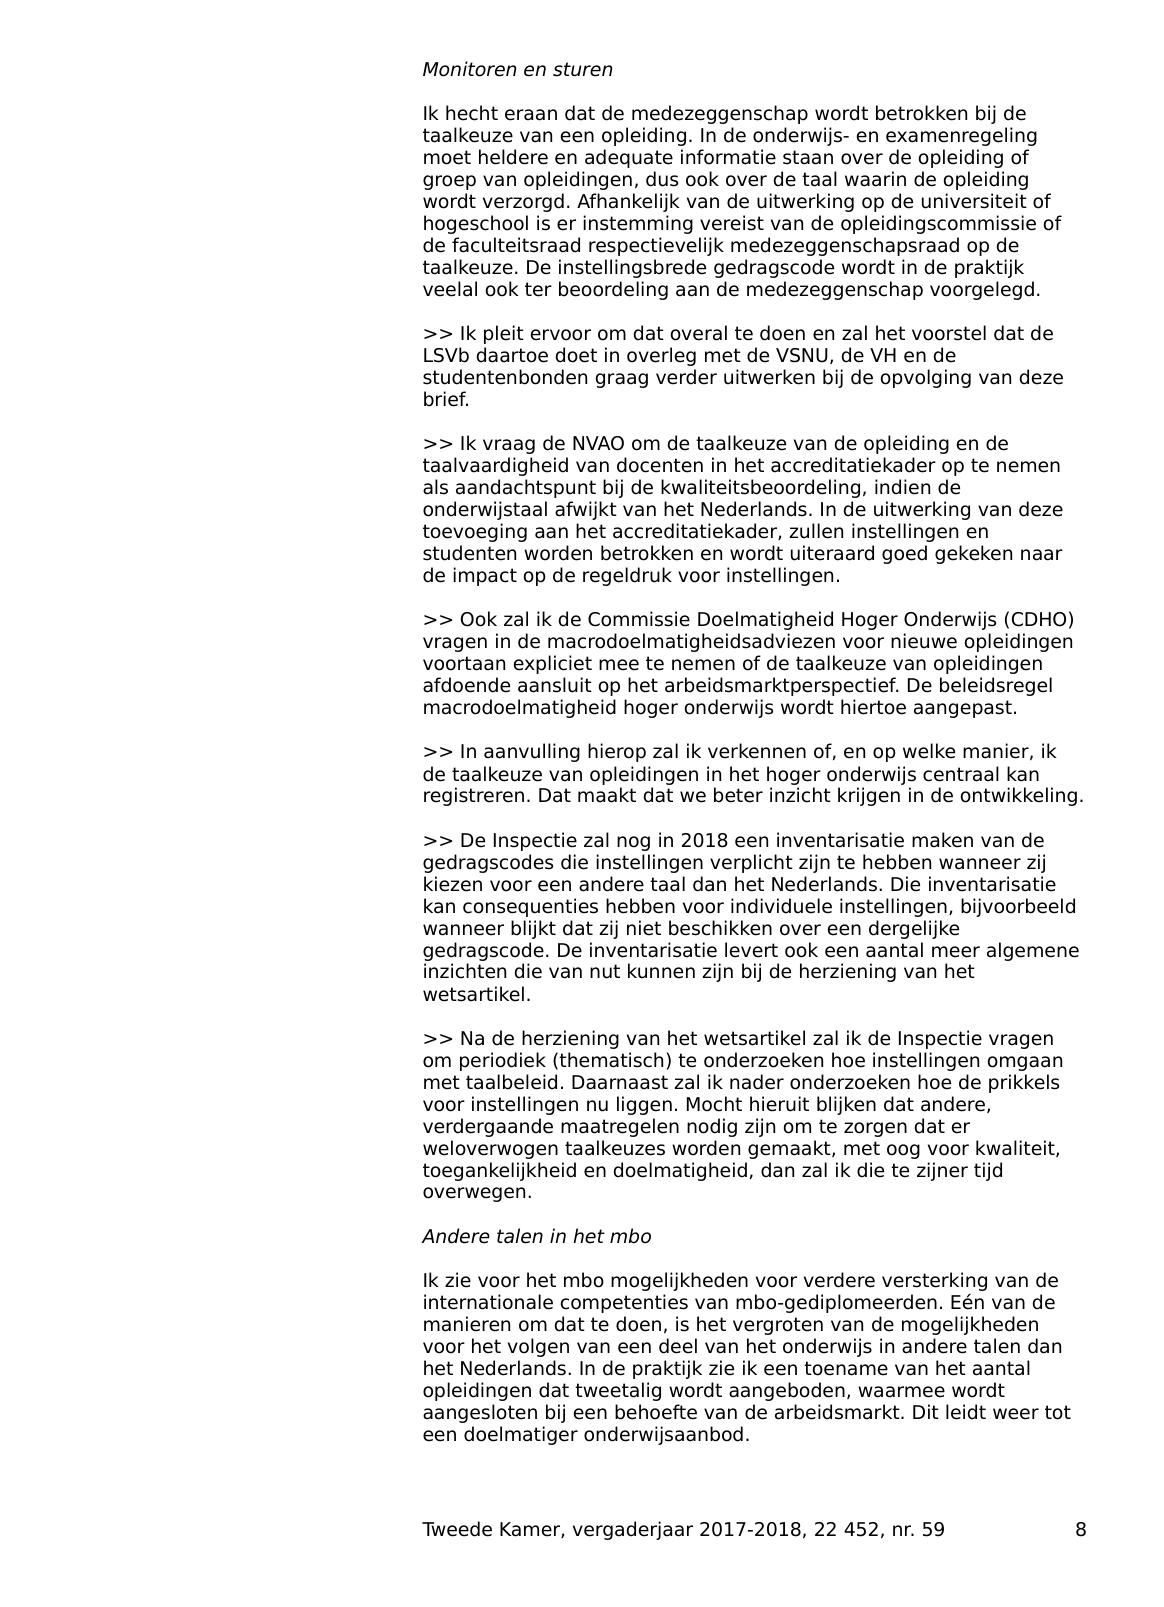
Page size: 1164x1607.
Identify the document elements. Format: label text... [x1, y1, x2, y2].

text >> Na de herziening van het wetsartikel zal ik de Inspectie vragen om periodiek (thematisch) te onderzoeken hoe instellingen omgaan met taalbeleid. Daarnaast zal ik nader onderzoeken hoe de prikkels voor instellingen nu liggen. Mocht hieruit blijken dat andere, verdergaande maatregelen nodig zijn om te zorgen dat er weloverwogen taalkeuzes worden gemaakt, met oog voor kwaliteit, toegankelijkheid en doelmatigheid, dan zal ik die te zijner tijd overwegen. [422, 1028, 1087, 1203]
subtitle Monitoren en sturen [422, 59, 1087, 81]
text >> In aanvulling hierop zal ik verkennen of, en op welke manier, ik de taalkeuze van opleidingen in het hoger onderwijs centraal kan registreren. Dat maakt dat we beter inzicht krijgen in de ontwikkeling. [422, 741, 1087, 807]
text >> Ik vraag de NVAO om de taalkeuze van de opleiding en de taalvaardigheid van docenten in het accreditatiekader op te nemen als aandachtspunt bij de kwaliteitsbeoordeling, indien de onderwijstaal afwijkt van het Nederlands. In de uitwerking van deze toevoeging aan het accreditatiekader, zullen instellingen en studenten worden betrokken en wordt uiteraard goed gekeken naar de impact op de regeldruk voor instellingen. [422, 433, 1087, 587]
text Ik hecht eraan dat de medezeggenschap wordt betrokken bij de taalkeuze van een opleiding. In de onderwijs- en examenregeling moet heldere en adequate informatie staan over de opleiding of groep van opleidingen, dus ook over de taal waarin de opleiding wordt verzorgd. Afhankelijk van de uitwerking op de universiteit of hogeschool is er instemming vereist van de opleidingscommissie of de faculteitsraad respectievelijk medezeggenschapsraad op de taalkeuze. De instellingsbrede gedragscode wordt in de praktijk veelal ook ter beoordeling aan de medezeggenschap voorgelegd. [422, 103, 1087, 301]
text >> De Inspectie zal nog in 2018 een inventarisatie maken van de gedragscodes die instellingen verplicht zijn te hebben wanneer zij kiezen voor een andere taal dan het Nederlands. Die inventarisatie kan consequenties hebben voor individuele instellingen, bijvoorbeeld wanneer blijkt dat zij niet beschikken over een dergelijke gedragscode. De inventarisatie levert ook een aantal meer algemene inzichten die van nut kunnen zijn bij de herziening van het wetsartikel. [422, 829, 1087, 1005]
subtitle Andere talen in het mbo [422, 1226, 1087, 1248]
text Ik zie voor het mbo mogelijkheden voor verdere versterking van de internationale competenties van mbo-gediplomeerden. Eén van de manieren om dat te doen, is het vergroten van de mogelijkheden voor het volgen van een deel van het onderwijs in andere talen dan het Nederlands. In de praktijk zie ik een toename van het aantal opleidingen dat tweetalig wordt aangeboden, waarmee wordt aangesloten bij een behoefte van de arbeidsmarkt. Dit leidt weer tot een doelmatiger onderwijsaanbod. [422, 1270, 1087, 1446]
text >> Ik pleit ervoor om dat overal te doen en zal het voorstel dat de LSVb daartoe doet in overleg met de VSNU, de VH en de studentenbonden graag verder uitwerken bij de opvolging van deze brief. [422, 323, 1087, 411]
text >> Ook zal ik de Commissie Doelmatigheid Hoger Onderwijs (CDHO) vragen in de macrodoelmatigheidsadviezen voor nieuwe opleidingen voortaan expliciet mee te nemen of de taalkeuze van opleidingen afdoende aansluit op het arbeidsmarktperspectief. De beleidsregel macrodoelmatigheid hoger onderwijs wordt hiertoe aangepast. [422, 609, 1087, 719]
